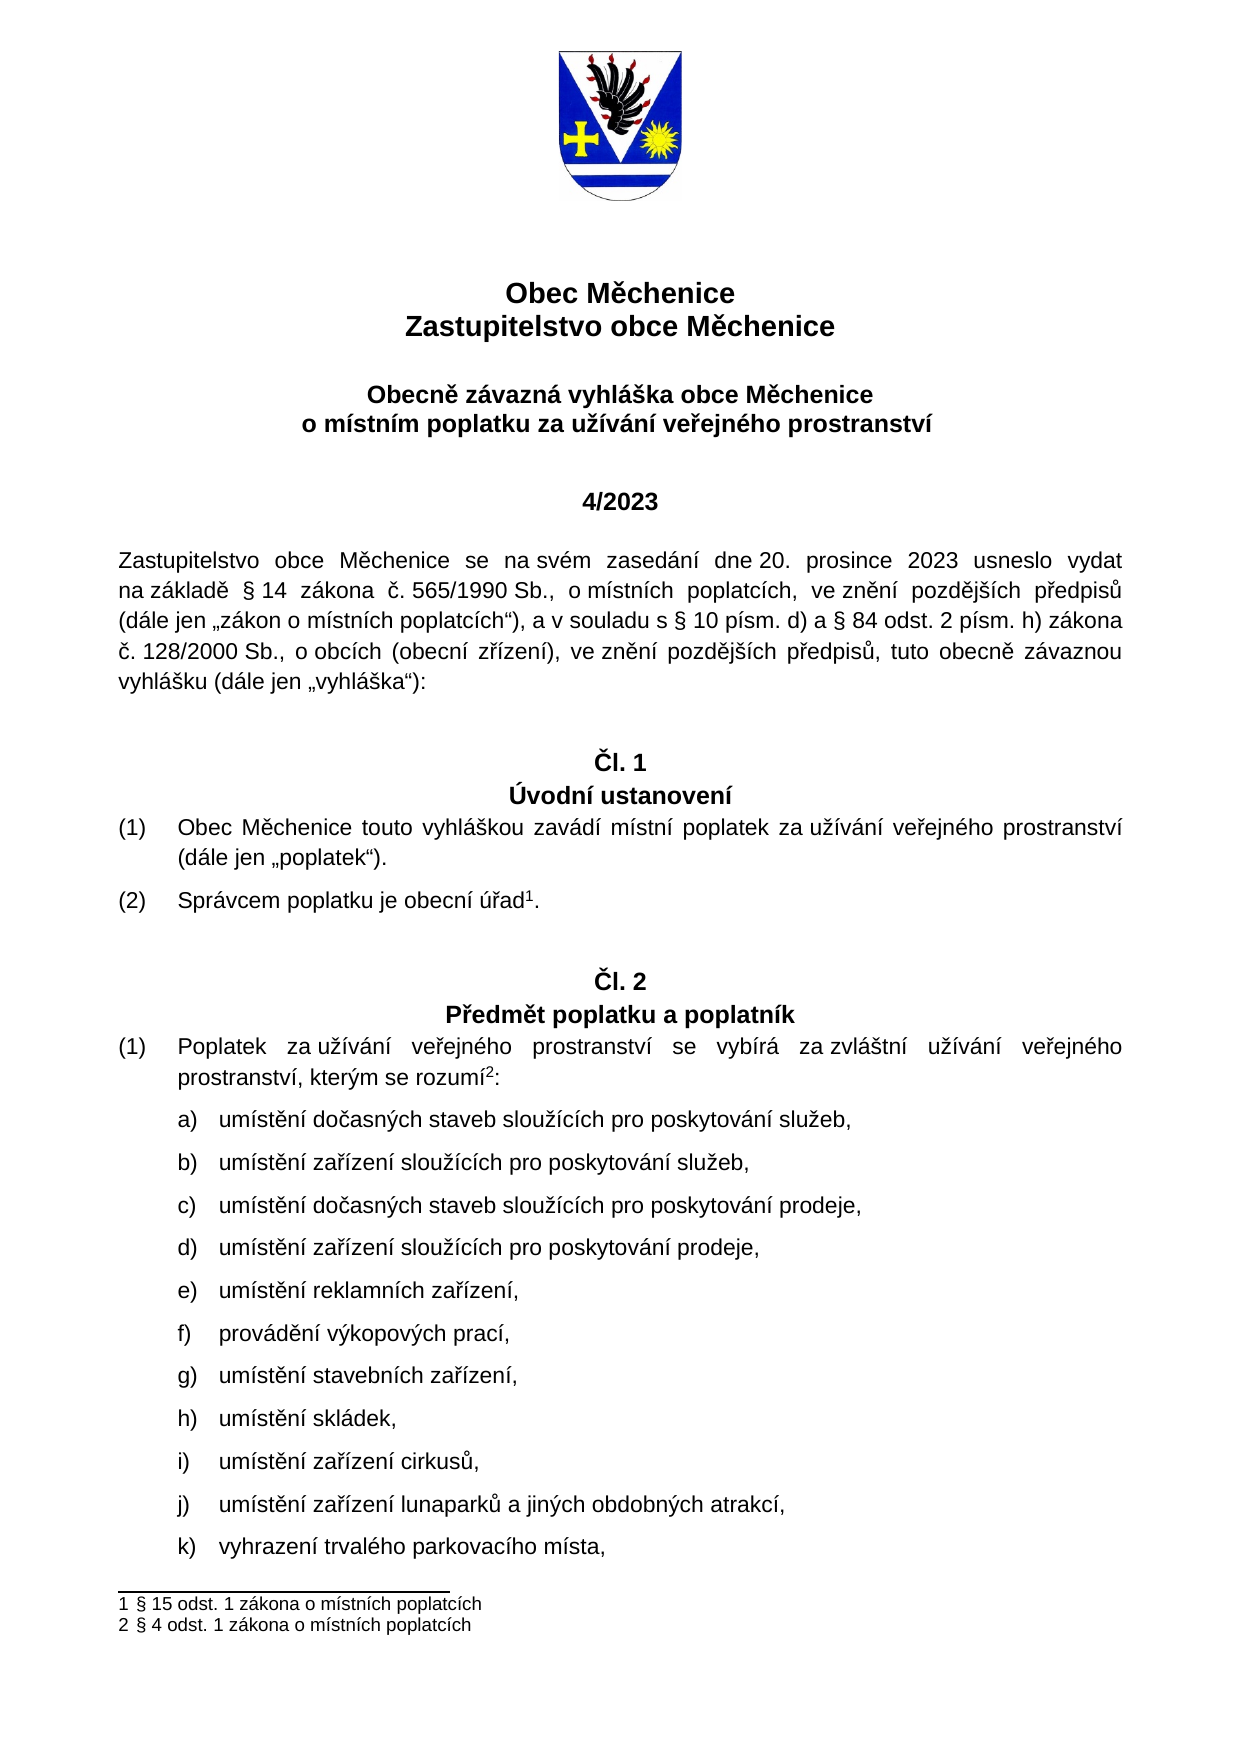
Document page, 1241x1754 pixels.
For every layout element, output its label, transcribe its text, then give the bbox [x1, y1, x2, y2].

list umístění zařízení sloužících pro poskytování prodeje, [177, 1234, 1122, 1261]
list umístění zařízení cirkusů, [177, 1448, 1122, 1474]
list umístění zařízení sloužících pro poskytování služeb, [177, 1149, 1122, 1175]
list Obec Měchenice touto vyhláškou zavádí místní poplatek za užívání veřejného prostranství (dále jen „poplatek“). [118, 814, 1122, 871]
list vyhrazení trvalého parkovacího místa, [177, 1533, 1122, 1560]
subtitle Obecně závazná vyhláška obce Měchenice o místním poplatku za užívání veřejného prostranství [118, 380, 1122, 437]
list provádění výkopových prací, [177, 1320, 1122, 1346]
subtitle 4/2023 [118, 487, 1122, 516]
list § 15 odst. 1 zákona o místních poplatcích [118, 1592, 1122, 1614]
list umístění zařízení lunaparků a jiných obdobných atrakcí, [177, 1491, 1122, 1517]
list umístění dočasných staveb sloužících pro poskytování prodeje, [177, 1192, 1122, 1218]
list Poplatek za užívání veřejného prostranství se vybírá za zvláštní užívání veřejného prostranství, kterým se rozumí: [118, 1033, 1122, 1090]
list umístění stavebních zařízení, [177, 1362, 1122, 1389]
list umístění dočasných staveb sloužících pro poskytování služeb, [177, 1106, 1122, 1133]
subtitle Čl. 1 Úvodní ustanovení [118, 748, 1122, 810]
text Obec Měchenice Zastupitelstvo obce Měchenice [118, 276, 1122, 343]
subtitle Čl. 2 Předmět poplatku a poplatník [118, 967, 1122, 1029]
list Správcem poplatku je obecní úřad. [118, 887, 1122, 913]
list umístění skládek, [177, 1405, 1122, 1432]
list umístění reklamních zařízení, [177, 1277, 1122, 1303]
list § 4 odst. 1 zákona o místních poplatcích [118, 1614, 1122, 1635]
text Zastupitelstvo obce Měchenice se na svém zasedání dne 20. prosince 2023 usneslo vydat na základě § 14 zákona č. 565/1990 Sb., o místních poplatcích, ve znění pozdějších předpisů (dále jen „zákon o místních poplatcích“), a v souladu s § 10 písm. d) a § 84 odst. 2 písm. h) zákona č. 128/2000 Sb., o obcích (obecní zřízení), ve znění pozdějších předpisů, tuto obecně závaznou vyhlášku (dále jen „vyhláška“): [118, 547, 1122, 694]
